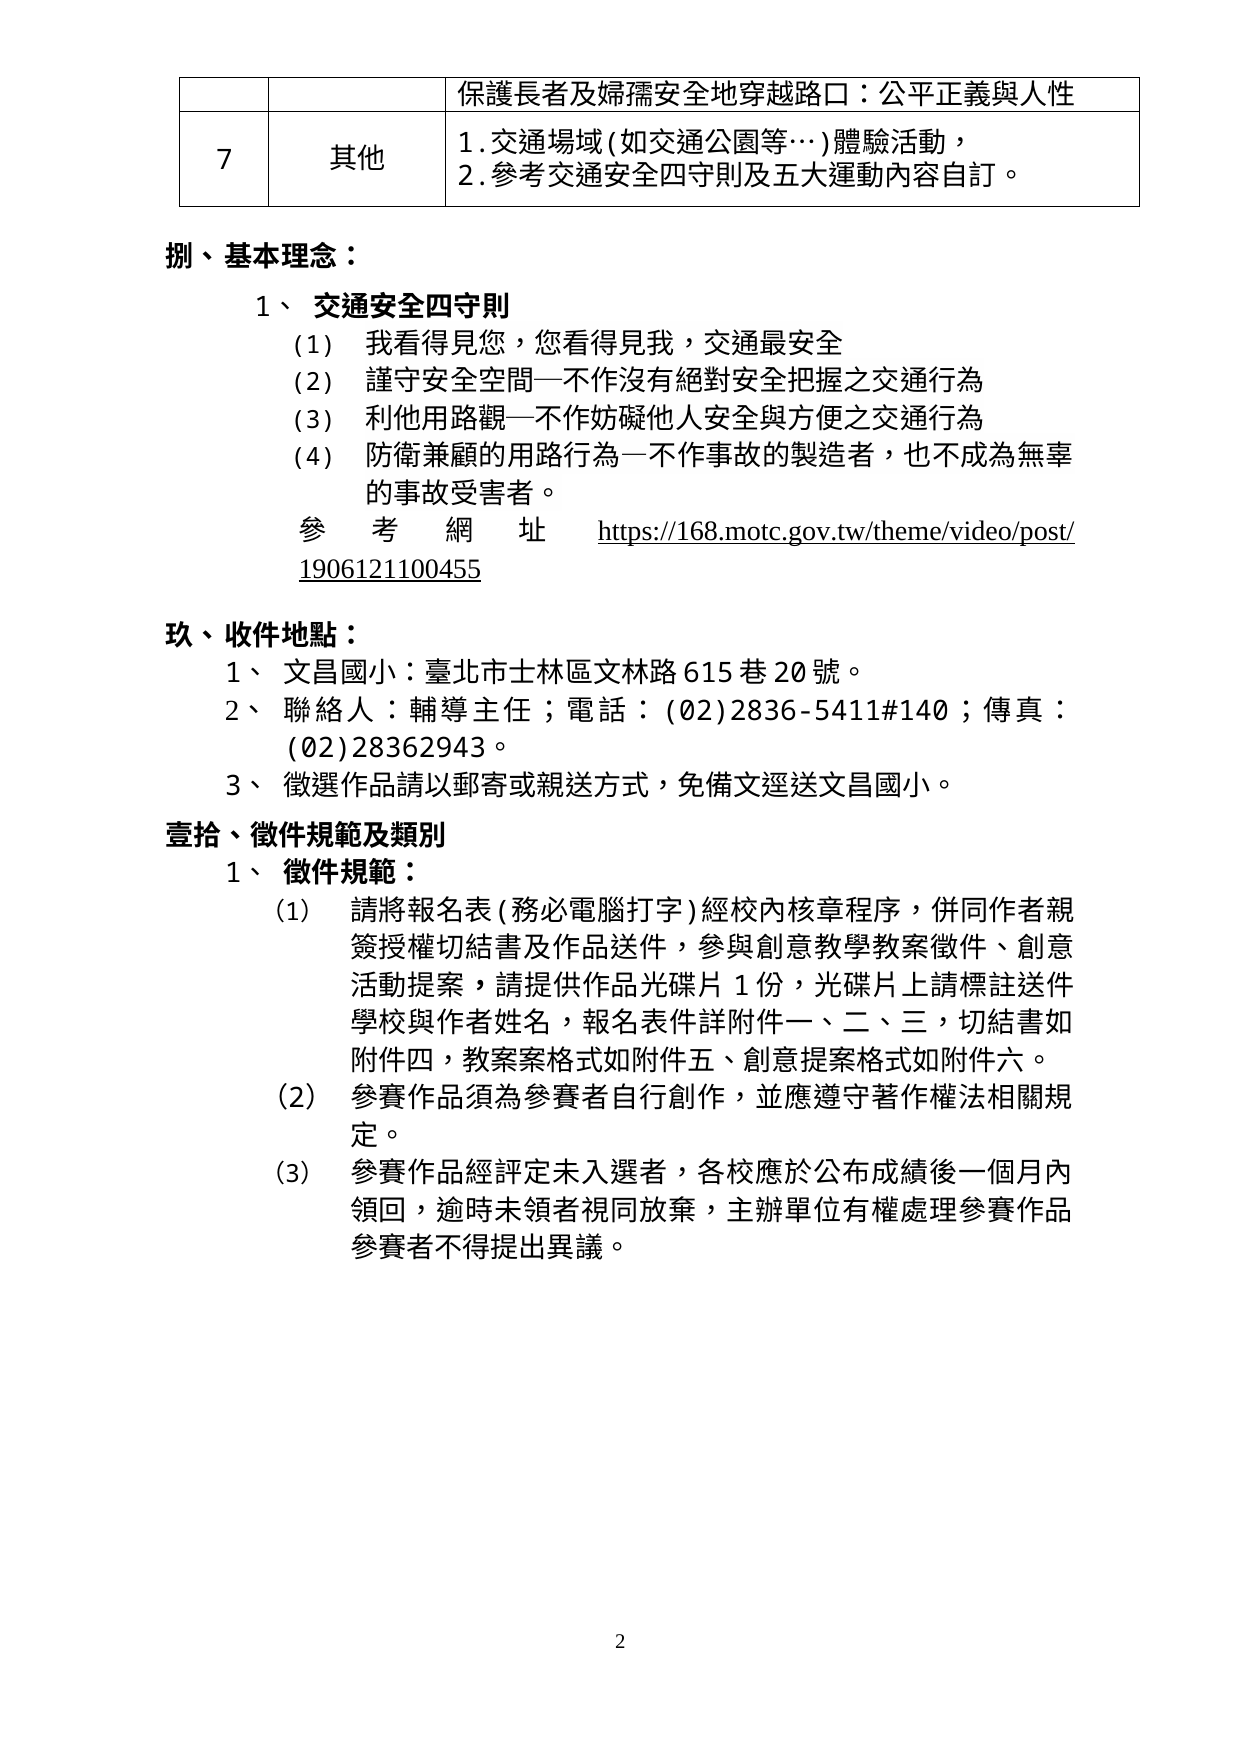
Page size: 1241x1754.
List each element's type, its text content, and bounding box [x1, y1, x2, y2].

list 請將報名表(務必電腦打字)經校內核章程序，併同作者親簽授權切結書及作品送件，參與創意教學教案徵件、創意活動提案，請提供作品光碟片1份，光碟片上請標註送件學校與作者姓名，報名表件詳附件一、二、三，切結書如附件四，教案案格式如附件五、創意提案格式如附件六。 [260, 890, 1075, 1077]
list 徵件規範： [224, 852, 1075, 890]
list 參賽作品經評定未入選者，各校應於公布成績後一個月內領回，逾時未領者視同放棄，主辦單位有權處理參賽作品，參賽者不得提出異議。 [260, 1152, 1075, 1265]
list 文昌國小：臺北市士林區文林路615巷20號。 [224, 652, 1075, 690]
list 參賽作品須為參賽者自行創作，並應遵守著作權法相關規定。 [260, 1077, 1075, 1152]
list 基本理念： [165, 240, 1075, 273]
list 我看得見您，您看得見我，交通最安全 [290, 323, 1075, 361]
list 徵件規範及類別 [165, 819, 1075, 852]
list 聯絡人：輔導主任；電話：(02)2836-5411#140；傳真：(02)28362943。 [224, 690, 1075, 765]
table_cell 其他 [269, 112, 445, 206]
table_cell [180, 78, 268, 111]
list 徵選作品請以郵寄或親送方式，免備文逕送文昌國小。 [224, 765, 1075, 802]
list 收件地點： [165, 619, 1075, 652]
table_cell 7 [180, 112, 268, 206]
text 參考網址https://168.motc.gov.tw/theme/video/post/1906121100455 [298, 511, 1075, 586]
list 利他用路觀─不作妨礙他人安全與方便之交通行為 [290, 398, 1075, 436]
list 交通安全四守則 [254, 290, 1075, 323]
table_cell [269, 78, 445, 111]
list 謹守安全空間─不作沒有絕對安全把握之交通行為 [290, 361, 1075, 398]
list 防衛兼顧的用路行為—不作事故的製造者，也不成為無辜的事故受害者。 [290, 436, 1075, 511]
table_cell 1.交通場域(如交通公園等…)體驗活動， 2.參考交通安全四守則及五大運動內容自訂。 [446, 112, 1139, 206]
table_cell 保護長者及婦孺安全地穿越路口：公平正義與人性 [446, 78, 1139, 111]
